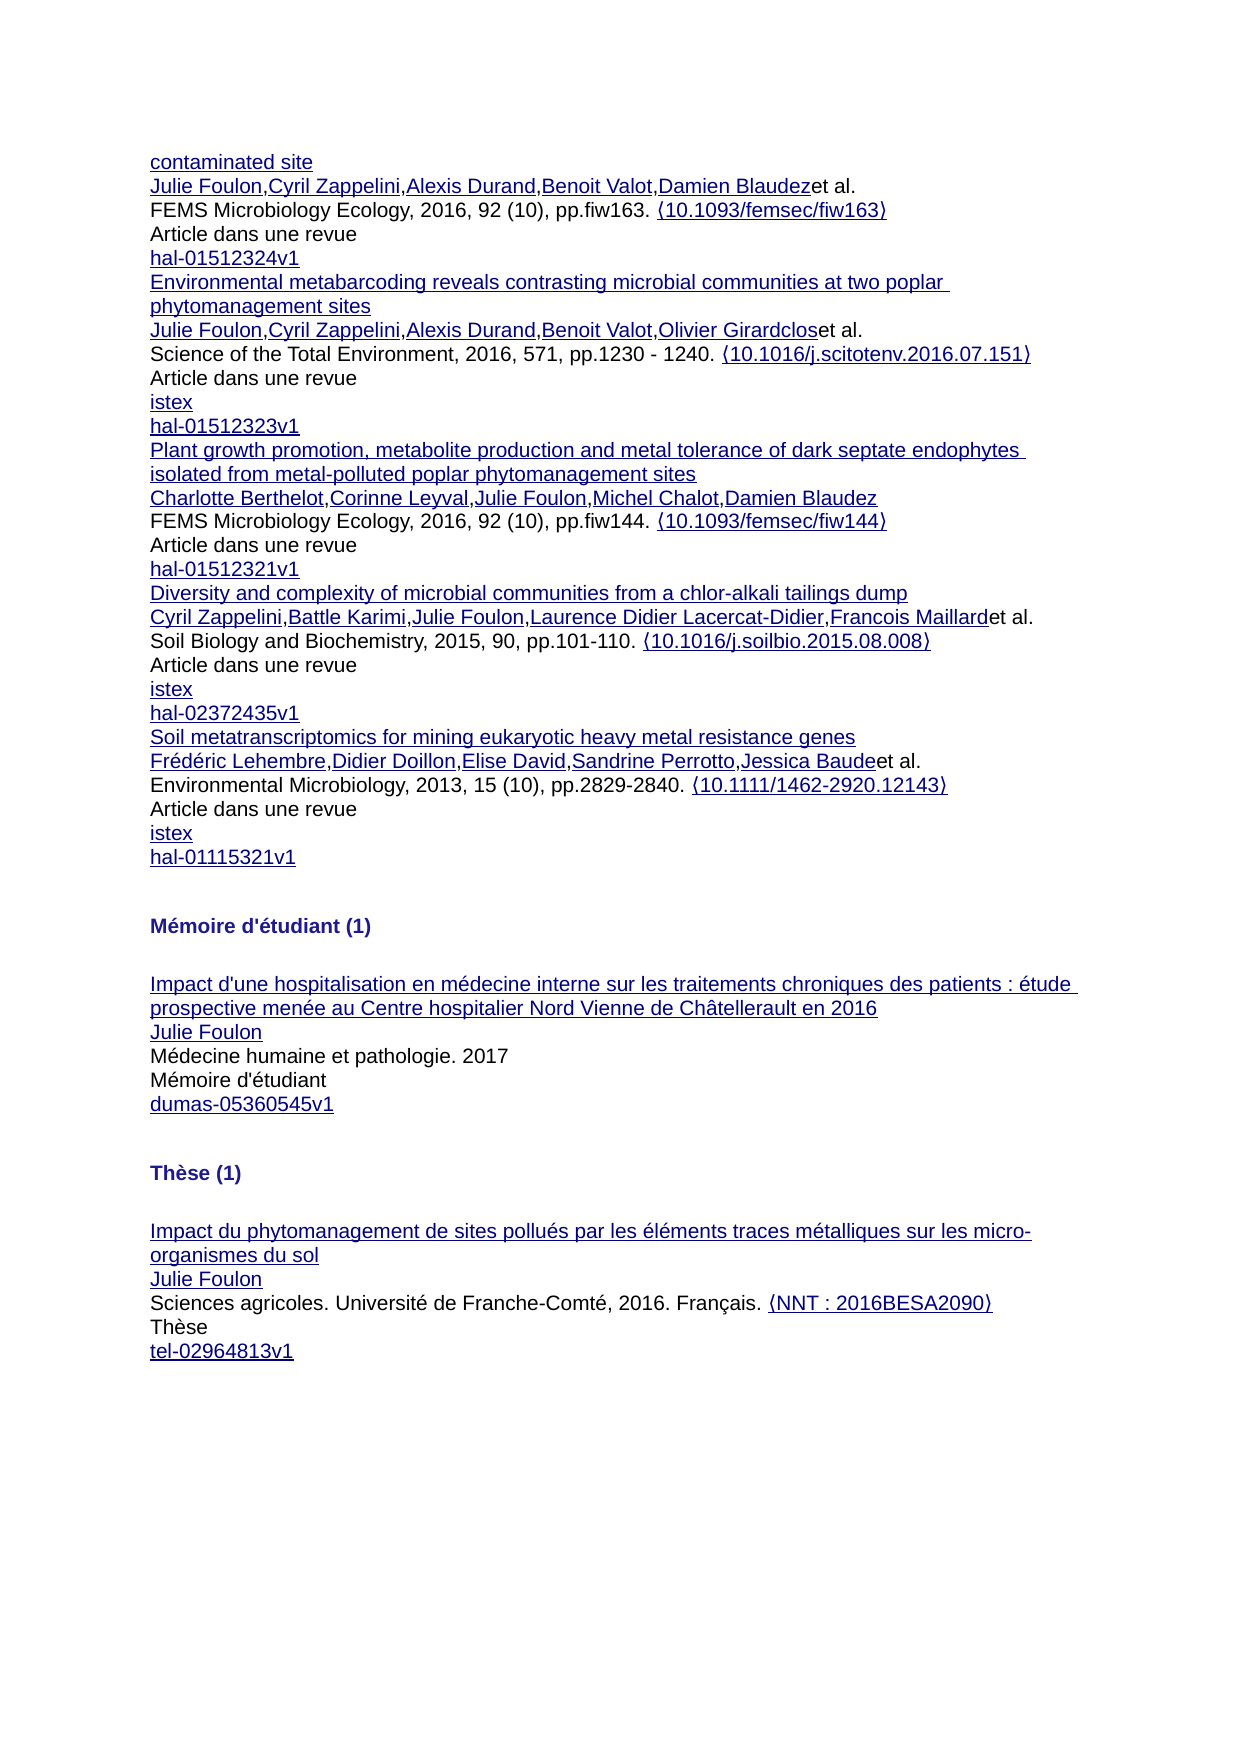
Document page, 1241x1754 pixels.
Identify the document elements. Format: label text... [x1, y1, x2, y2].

table_header Impact du phytomanagement de sites pollués par les éléments traces métalliques sur les micro-organismes du sol Julie Foulon Sciences agricoles. Université de Franche-Comté, 2016. Français. ⟨NNT : 2016BESA2090⟩ Thèse tel-02964813v1 [150, 1219, 1090, 1362]
table_header Impact d'une hospitalisation en médecine interne sur les traitements chroniques des patients : étude prospective menée au Centre hospitalier Nord Vienne de Châtellerault en 2016 Julie Foulon Médecine humaine et pathologie. 2017 Mémoire d'étudiant dumas-05360545v1 [150, 972, 1090, 1116]
table_cell Soil metatranscriptomics for mining eukaryotic heavy metal resistance genes Frédéric Lehembre,Didier Doillon,Elise David,Sandrine Perrotto,Jessica Baudeet al. Environmental Microbiology, 2013, 15 (10), pp.2829-2840. ⟨10.1111/1462-2920.12143⟩ Article dans une revue istex hal-01115321v1 [150, 725, 1090, 869]
table_cell Diversity and complexity of microbial communities from a chlor-alkali tailings dump Cyril Zappelini,Battle Karimi,Julie Foulon,Laurence Didier Lacercat-Didier,Francois Maillardet al. Soil Biology and Biochemistry, 2015, 90, pp.101-110. ⟨10.1016/j.soilbio.2015.08.008⟩ Article dans une revue istex hal-02372435v1 [150, 581, 1090, 725]
table_cell Environmental metabarcoding reveals contrasting microbial communities at two poplar phytomanagement sites Julie Foulon,Cyril Zappelini,Alexis Durand,Benoit Valot,Olivier Girardcloset al. Science of the Total Environment, 2016, 571, pp.1230 - 1240. ⟨10.1016/j.scitotenv.2016.07.151⟩ Article dans une revue istex hal-01512323v1 [150, 270, 1090, 437]
table_cell Plant growth promotion, metabolite production and metal tolerance of dark septate endophytes isolated from metal-polluted poplar phytomanagement sites Charlotte Berthelot,Corinne Leyval,Julie Foulon,Michel Chalot,Damien Blaudez FEMS Microbiology Ecology, 2016, 92 (10), pp.fiw144. ⟨10.1093/femsec/fiw144⟩ Article dans une revue hal-01512321v1 [150, 438, 1090, 581]
subtitle Thèse (1) [150, 1160, 1090, 1184]
subtitle Mémoire d'étudiant (1) [150, 913, 1090, 937]
table_cell Impact of poplar-based phytomanagement on soil properties and microbial communities in a metal-contaminated site Julie Foulon,Cyril Zappelini,Alexis Durand,Benoit Valot,Damien Blaudezet al. FEMS Microbiology Ecology, 2016, 92 (10), pp.fiw163. ⟨10.1093/femsec/fiw163⟩ Article dans une revue hal-01512324v1 [150, 150, 1090, 270]
